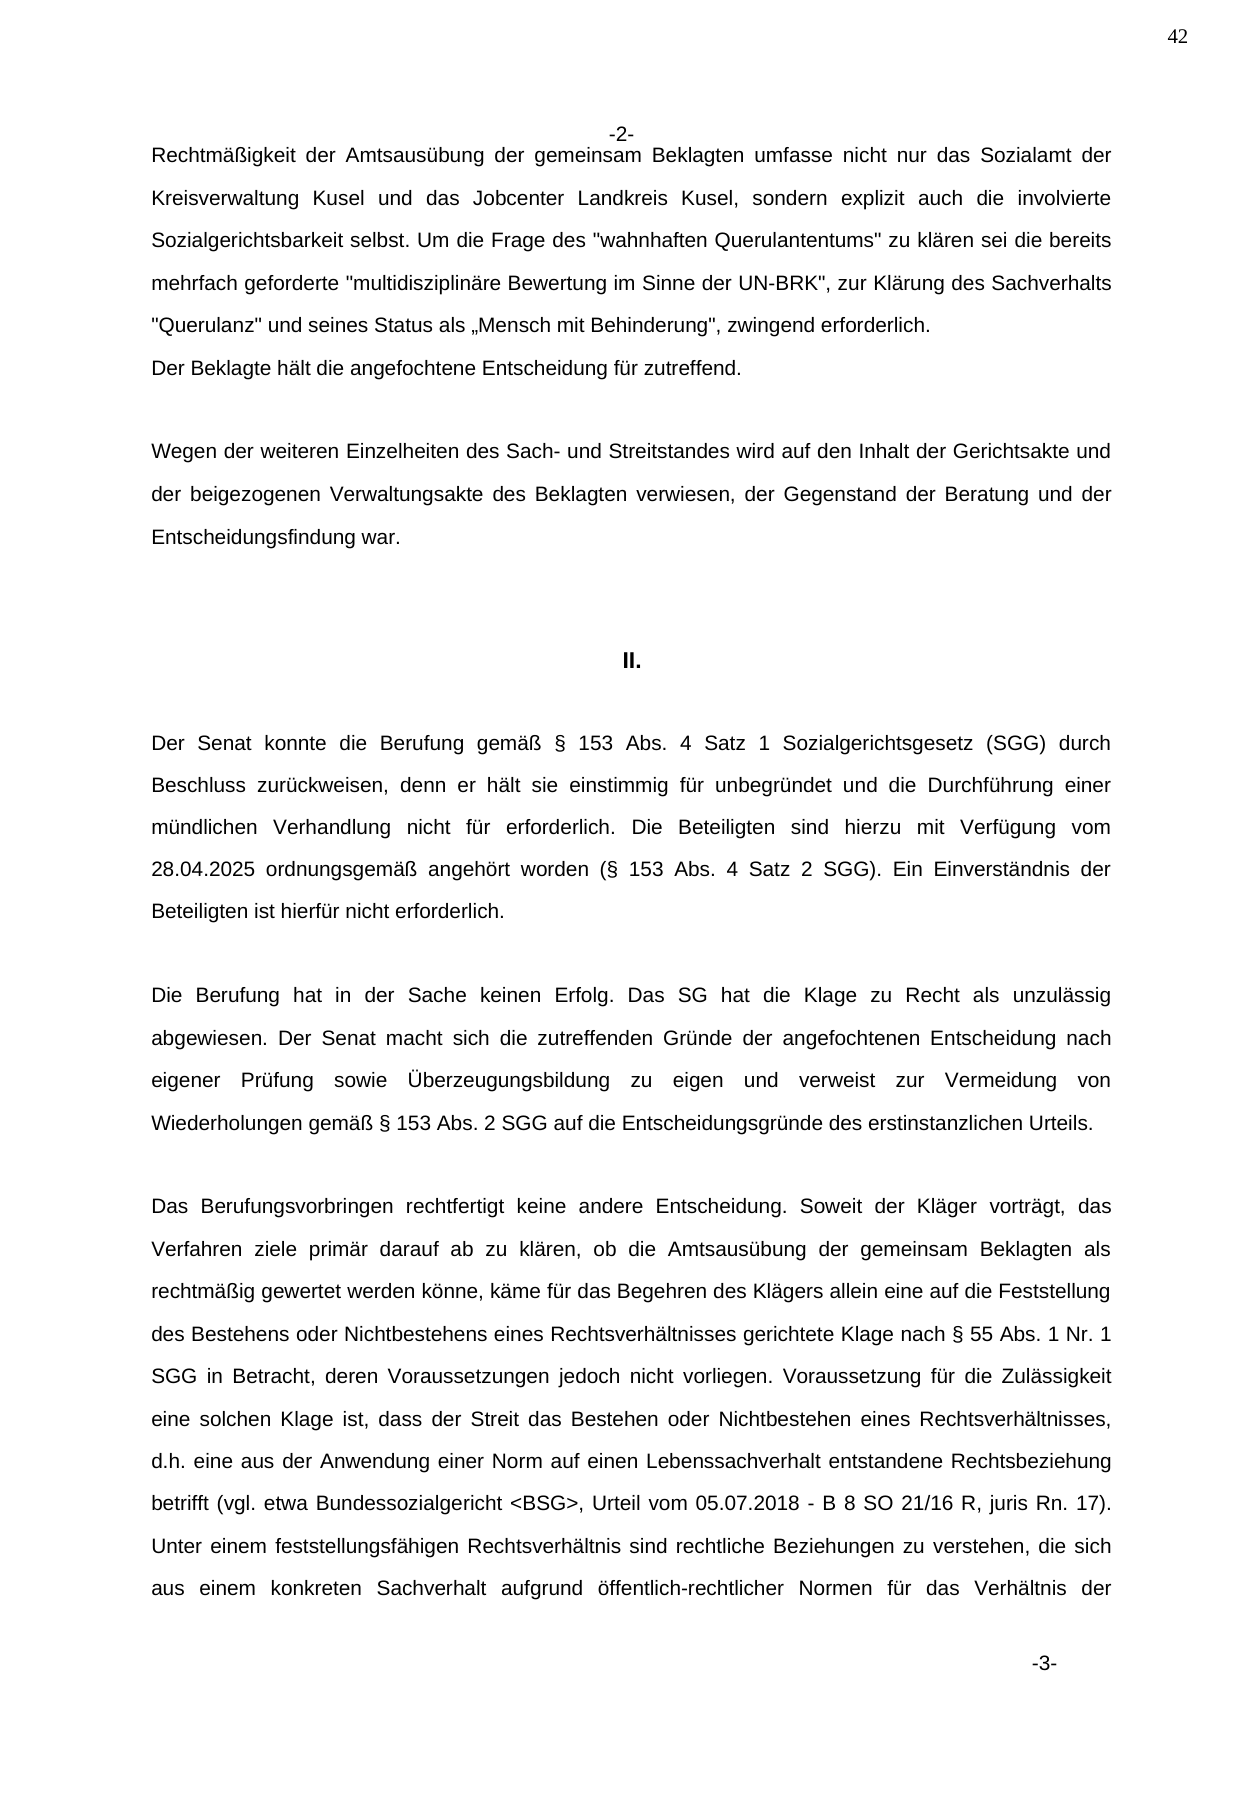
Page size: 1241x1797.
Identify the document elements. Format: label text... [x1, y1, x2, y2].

text Die Berufung hat in der Sache keinen Erfolg. Das SG hat die Klage zu Recht als unzulässig abgewiesen. Der Senat macht sich die zutreffenden Gründe der angefochtenen Entscheidung nach eigener Prüfung sowie Überzeugungsbildung zu eigen und verweist zur Vermeidung von Wiederholungen gemäß § 153 Abs. 2 SGG auf die Entscheidungsgründe des erstinstanzlichen Urteils. [151, 983, 1113, 1134]
text Rechtmäßigkeit der Amtsausübung der gemeinsam Beklagten umfasse nicht nur das Sozialamt der Kreisverwaltung Kusel und das Jobcenter Landkreis Kusel, sondern explizit auch die involvierte Sozialgerichtsbarkeit selbst. Um die Frage des "wahnhaften Querulantentums" zu klären sei die bereits mehrfach geforderte "multidisziplinäre Bewertung im Sinne der UN-BRK", zur Klärung des Sachverhalts "Querulanz" und seines Status als „Mensch mit Behinderung", zwingend erforderlich. [151, 143, 1113, 337]
text Der Beklagte hält die angefochtene Entscheidung für zutreffend. [151, 355, 1113, 379]
text Der Senat konnte die Berufung gemäß § 153 Abs. 4 Satz 1 Sozialgerichtsgesetz (SGG) durch Beschluss zurückweisen, denn er hält sie einstimmig für unbegründet und die Durchführung einer mündlichen Verhandlung nicht für erforderlich. Die Beteiligten sind hierzu mit Verfügung vom 28.04.2025 ordnungsgemäß angehört worden (§ 153 Abs. 4 Satz 2 SGG). Ein Einverständnis der Beteiligten ist hierfür nicht erforderlich. [151, 731, 1113, 923]
text Das Berufungsvorbringen rechtfertigt keine andere Entscheidung. Soweit der Kläger vorträgt, das Verfahren ziele primär darauf ab zu klären, ob die Amtsausübung der gemeinsam Beklagten als rechtmäßig gewertet werden könne, käme für das Begehren des Klägers allein eine auf die Feststellung des Bestehens oder Nichtbestehens eines Rechtsverhältnisses gerichtete Klage nach § 55 Abs. 1 Nr. 1 SGG in Betracht, deren Voraussetzungen jedoch nicht vorliegen. Voraussetzung für die Zulässigkeit eine solchen Klage ist, dass der Streit das Bestehen oder Nichtbestehen eines Rechtsverhältnisses, d.h. eine aus der Anwendung einer Norm auf einen Lebenssachverhalt entstandene Rechtsbeziehung betrifft (vgl. etwa Bundessozialge­richt <BSG>, Urteil vom 05.07.2018 - B 8 SO 21/16 R, juris Rn. 17). Unter einem feststellungsfähigen Rechtsverhältnis sind rechtliche Beziehungen zu verstehen, die sich aus einem konkreten Sachverhalt aufgrund öffentlich-rechtlicher Normen für das Verhältnis der [151, 1194, 1113, 1600]
text Wegen der weiteren Einzelheiten des Sach- und Streitstandes wird auf den Inhalt der Gerichtsakte und der beigezogenen Verwaltungsakte des Beklagten verwiesen, der Gegenstand der Beratung und der Entscheidungsfindung war. [151, 439, 1113, 549]
subtitle II. [151, 647, 1113, 673]
